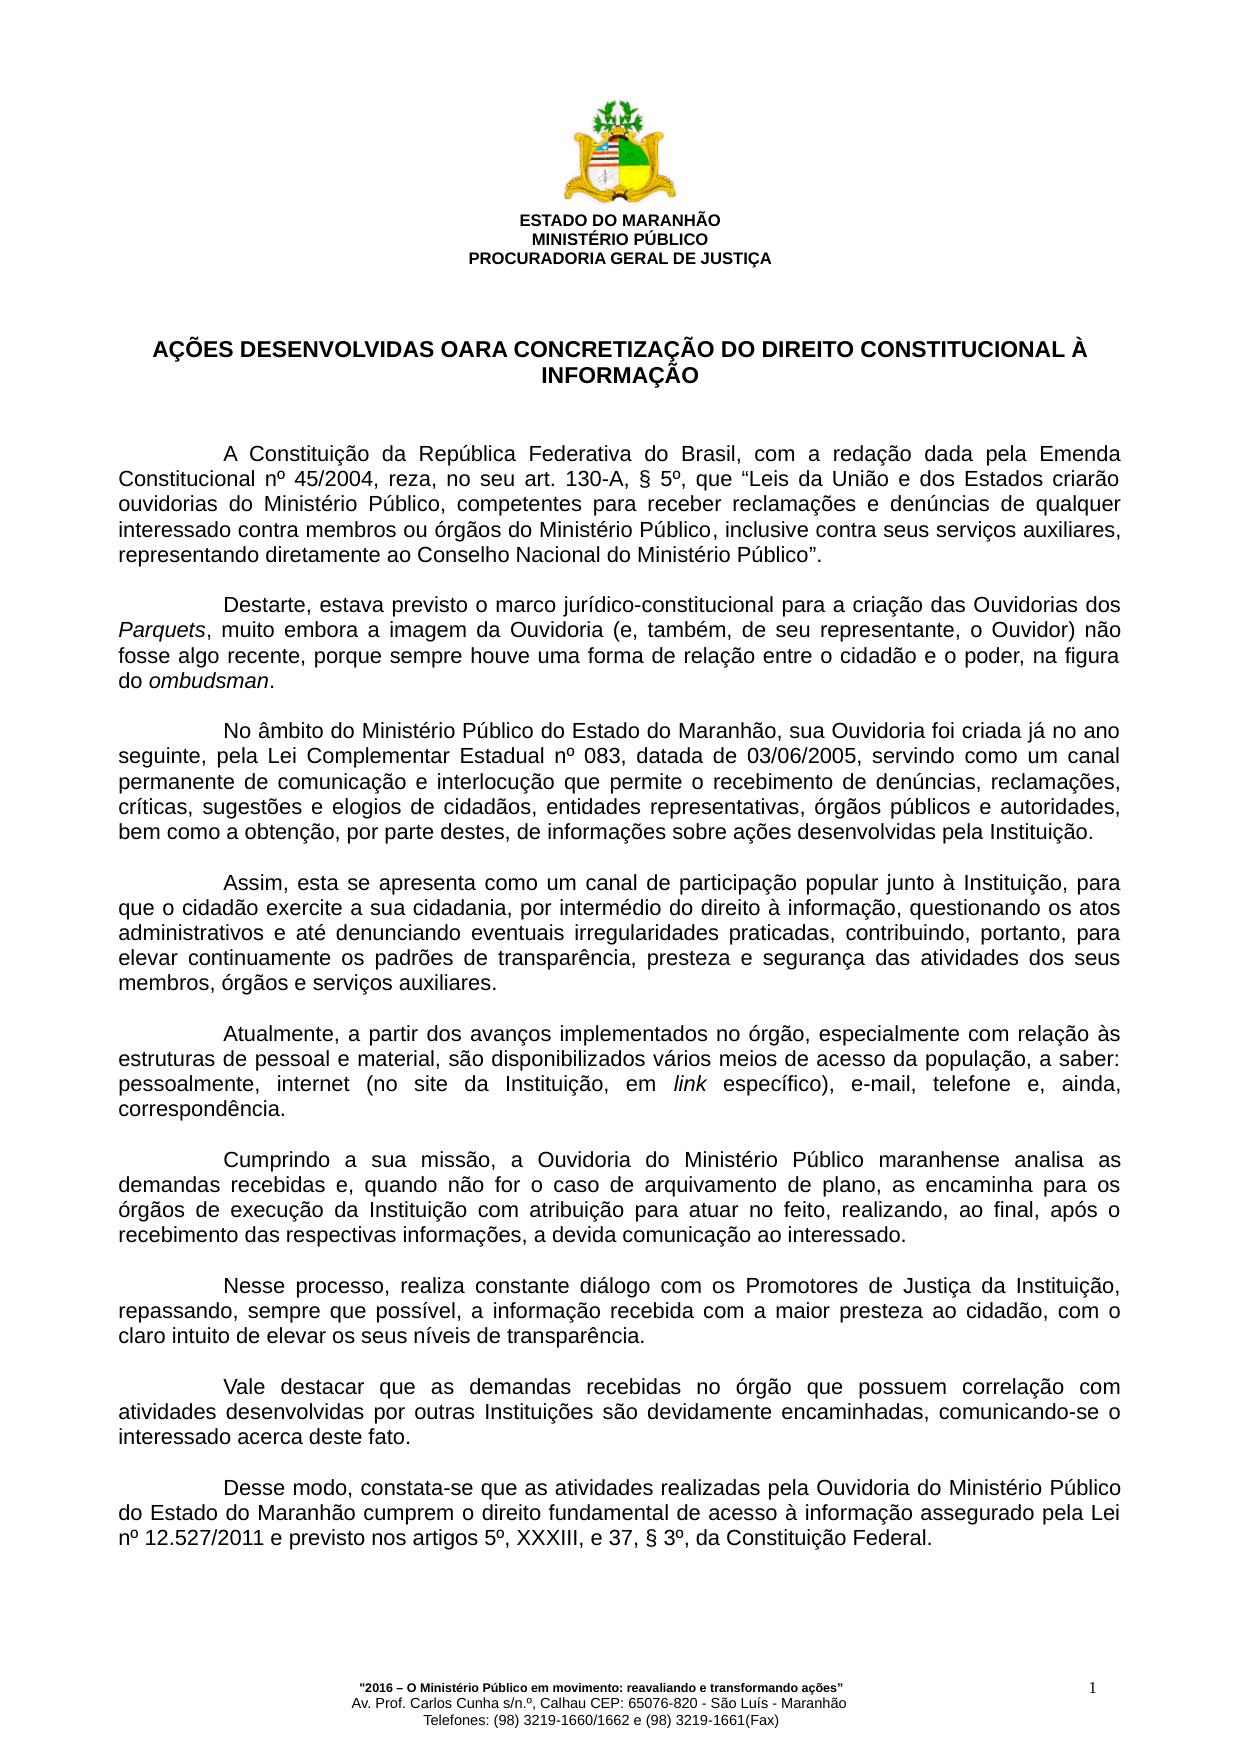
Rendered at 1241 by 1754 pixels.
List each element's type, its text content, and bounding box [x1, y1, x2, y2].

text Atualmente, a partir dos avanços implementados no órgão, especialmente com relação às estruturas de pessoal e material, são disponibilizados vários meios de acesso da população, a saber: pessoalmente, internet (no site da Instituição, em link específico), e-mail, telefone e, ainda, correspondência. [118, 1021, 1122, 1122]
text Vale destacar que as demandas recebidas no órgão que possuem correlação com atividades desenvolvidas por outras Instituições são devidamente encaminhadas, comunicando-se o interessado acerca deste fato. [118, 1374, 1122, 1449]
text Destarte, estava previsto o marco jurídico-constitucional para a criação das Ouvidorias dos Parquets, muito embora a imagem da Ouvidoria (e, também, de seu representante, o Ouvidor) não fosse algo recente, porque sempre houve uma forma de relação entre o cidadão e o poder, na figura do ombudsman. [118, 592, 1122, 693]
text A Constituição da República Federativa do Brasil, com a redação dada pela Emenda Constitucional nº 45/2004, reza, no seu art. 130-A, § 5º, que “Leis da União e dos Estados criarão ouvidorias do Ministério Público, competentes para receber reclamações e denúncias de qualquer interessado contra membros ou órgãos do Ministério Público, inclusive contra seus serviços auxiliares, representando diretamente ao Conselho Nacional do Ministério Público”. [118, 441, 1122, 567]
text No âmbito do Ministério Público do Estado do Maranhão, sua Ouvidoria foi criada já no ano seguinte, pela Lei Complementar Estadual nº 083, datada de 03/06/2005, servindo como um canal permanente de comunicação e interlocução que permite o recebimento de denúncias, reclamações, críticas, sugestões e elogios de cidadãos, entidades representativas, órgãos públicos e autoridades, bem como a obtenção, por parte destes, de informações sobre ações desenvolvidas pela Instituição. [118, 718, 1122, 844]
text Cumprindo a sua missão, a Ouvidoria do Ministério Público maranhense analisa as demandas recebidas e, quando não for o caso de arquivamento de plano, as encaminha para os órgãos de execução da Instituição com atribuição para atuar no feito, realizando, ao final, após o recebimento das respectivas informações, a devida comunicação ao interessado. [118, 1147, 1122, 1248]
text Assim, esta se apresenta como um canal de participação popular junto à Instituição, para que o cidadão exercite a sua cidadania, por intermédio do direito à informação, questionando os atos administrativos e até denunciando eventuais irregularidades praticadas, contribuindo, portanto, para elevar continuamente os padrões de transparência, presteza e segurança das atividades dos seus membros, órgãos e serviços auxiliares. [118, 869, 1122, 996]
text Nesse processo, realiza constante diálogo com os Promotores de Justiça da Instituição, repassando, sempre que possível, a informação recebida com a maior presteza ao cidadão, com o claro intuito de elevar os seus níveis de transparência. [118, 1273, 1122, 1348]
text AÇÕES DESENVOLVIDAS OARA CONCRETIZAÇÃO DO DIREITO CONSTITUCIONAL À INFORMAÇÃO [118, 336, 1122, 388]
text Desse modo, constata-se que as atividades realizadas pela Ouvidoria do Ministério Público do Estado do Maranhão cumprem o direito fundamental de acesso à informação assegurado pela Lei nº 12.527/2011 e previsto nos artigos 5º, XXXIII, e 37, § 3º, da Constituição Federal. [118, 1474, 1122, 1550]
